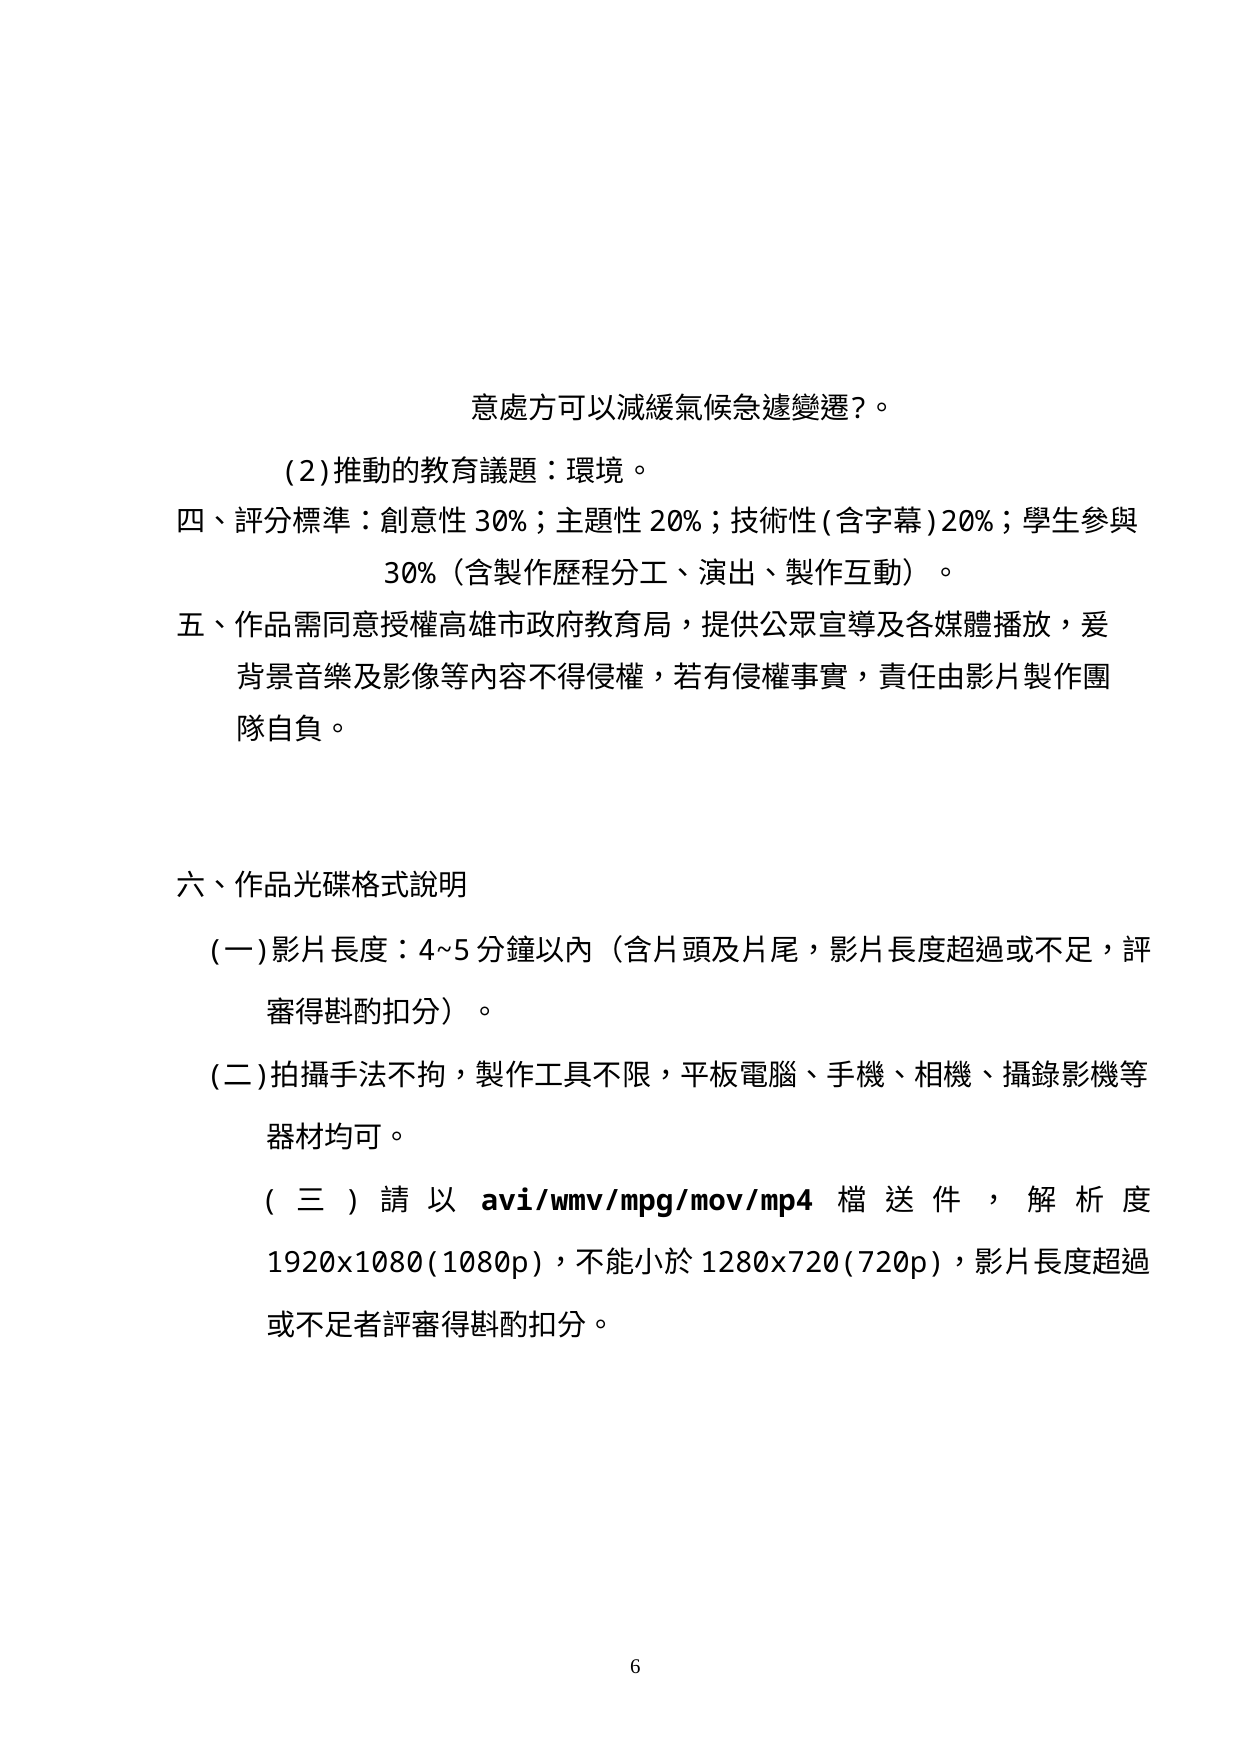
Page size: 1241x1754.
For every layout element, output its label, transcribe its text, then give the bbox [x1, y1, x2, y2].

text (1)主題說明：近年來全球極端氣候讓人類的日常生活面臨重大危機。要解決氣候變遷的問題，其中就需要在生活環境中落實節能減碳。請發揮創意及想像力，哪些地方可以減少使用能源，同時維持有品質的日常生活?有什麼創意處方可以減緩氣候急遽變遷?。 [281, 364, 1152, 427]
text 四、評分標準：創意性30%；主題性20%；技術性(含字幕)20%；學生參與30%（含製作歷程分工、演出、製作互動）。 [176, 489, 1139, 593]
text 五、作品需同意授權高雄市政府教育局，提供公眾宣導及各媒體播放，爰背景音樂及影像等內容不得侵權，若有侵權事實，責任由影片製作團隊自負。 [176, 593, 1138, 750]
text (2)推動的教育議題：環境。 [281, 427, 1152, 489]
text 六、作品光碟格式說明 [118, 854, 1138, 906]
text (一)影片長度：4~5分鐘以內（含片頭及片尾，影片長度超過或不足，評審得斟酌扣分）。 [118, 906, 1152, 1031]
text (三)請以avi/wmv/mpg/mov/mp4檔送件，解析度1920x1080(1080p)，不能小於1280x720(720p)，影片長度超過或不足者評審得斟酌扣分。 [118, 1156, 1152, 1343]
text (二)拍攝手法不拘，製作工具不限，平板電腦、手機、相機、攝錄影機等器材均可。 [118, 1031, 1152, 1156]
